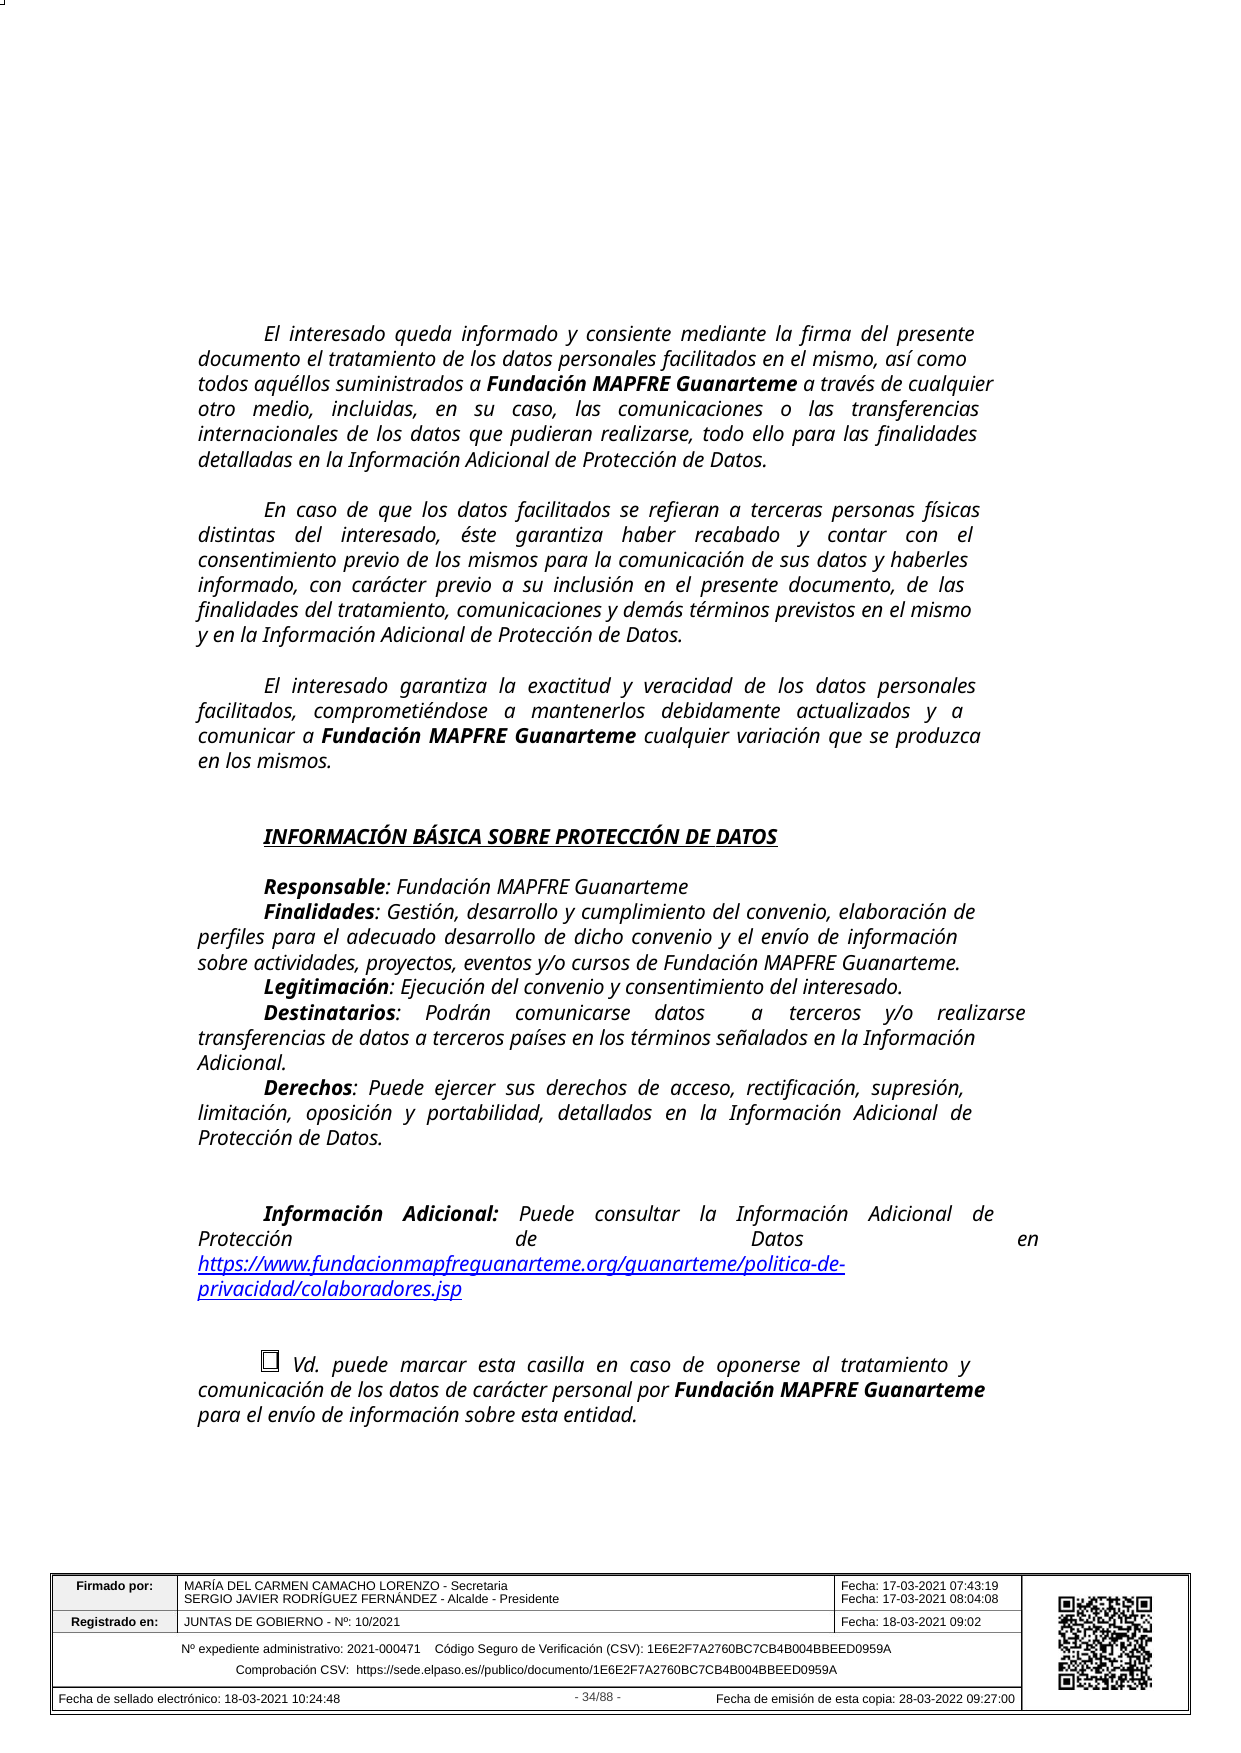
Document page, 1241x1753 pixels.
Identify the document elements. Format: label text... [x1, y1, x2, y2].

text distintas del interesado, éste garantiza haber recabado y contar con el [198, 523, 1068, 547]
text Destinatarios: Podrán comunicarse datos [264, 1000, 752, 1025]
text Responsable: Fundación MAPFRE Guanarteme [264, 874, 754, 899]
text Finalidades: Gestión, desarrollo y cumplimiento del convenio, elaboración de [264, 899, 1068, 924]
text Legitimación: Ejecución del convenio y consentimiento del interesado. [264, 975, 1068, 1000]
text Derechos: Puede ejercer sus derechos de acceso, rectificación, supresión, [264, 1075, 1068, 1100]
text transferencias de datos a terceros países en los términos señalados en la Información [198, 1026, 1068, 1050]
text Fecha: 18-03-2021 09:02 [841, 1615, 1002, 1629]
text Nº expediente administrativo: 2021-000471 Código Seguro de Verificación (CSV): 1E6E2F7A2760BC7CB4B004BBEED0959A [181, 1642, 917, 1656]
text y en la Información Adicional de Protección de Datos. [198, 623, 1068, 648]
text Fecha de emisión de esta copia: 28-03-2022 09:27:00 [716, 1692, 1040, 1706]
text En caso de que los datos facilitados se refieran a terceras personas físicas [264, 498, 1068, 522]
text Fecha: 17-03-2021 07:43:19 [841, 1579, 1022, 1593]
text comunicación de los datos de carácter personal por Fundación MAPFRE Guanarteme [198, 1377, 1068, 1402]
picture [262, 1351, 278, 1371]
text finalidades del tratamiento, comunicaciones y demás términos previstos en el mismo [198, 598, 1068, 623]
text Adicional. [198, 1051, 1068, 1075]
text facilitados, comprometiéndose a mantenerlos debidamente actualizados y a [198, 699, 1068, 723]
text en [1017, 1227, 1068, 1251]
text de [515, 1227, 567, 1251]
text INFORMACIÓN BÁSICA SOBRE PROTECCIÓN DE DATOS [264, 824, 823, 849]
text Firmado por: [76, 1579, 172, 1593]
text en los mismos. [198, 749, 1068, 773]
text consentimiento previo de los mismos para la comunicación de sus datos y haberles [198, 548, 1068, 572]
picture [51, 1574, 1190, 1714]
text otro medio, incluidas, en su caso, las comunicaciones o las transferencias [198, 397, 1068, 422]
text documento el tratamiento de los datos personales facilitados en el mismo, así como [198, 347, 1068, 371]
text Información Adicional: Puede consultar la Información Adicional de [264, 1201, 1068, 1226]
text a [751, 1001, 789, 1025]
text limitación, oposición y portabilidad, detallados en la Información Adicional de [198, 1101, 1068, 1125]
text internacionales de los datos que pudieran realizarse, todo ello para las finalidades [198, 422, 1068, 447]
text informado, con carácter previo a su inclusión en el presente documento, de las [198, 573, 1068, 598]
text El interesado garantiza la exactitud y veracidad de los datos personales [264, 674, 1068, 698]
text Comprobación CSV: https://sede.elpaso.es//publico/documento/1E6E2F7A2760BC7CB4B004BBEED0959A [236, 1663, 917, 1677]
text Fecha de sellado electrónico: 18-03-2021 10:24:48 [58, 1692, 365, 1706]
text terceros y/o realizarse [789, 1001, 1067, 1025]
text perfiles para el adecuado desarrollo de dicho convenio y el envío de información [198, 925, 1068, 949]
text Datos [751, 1227, 833, 1251]
text Protección [198, 1227, 332, 1251]
text Registrado en: [71, 1615, 177, 1629]
text MARÍA DEL CARMEN CAMACHO LORENZO - Secretaria [184, 1579, 586, 1593]
text SERGIO JAVIER RODRÍGUEZ FERNÁNDEZ - Alcalde - Presidente [184, 1593, 586, 1607]
text El interesado queda informado y consiente mediante la firma del presente [264, 322, 1068, 346]
text https://www.fundacionmapfreguanarteme.org/guanarteme/politica-de- [198, 1252, 953, 1276]
text Fecha: 17-03-2021 08:04:08 [841, 1593, 1022, 1607]
text detalladas en la Información Adicional de Protección de Datos. [198, 447, 1068, 472]
text comunicar a Fundación MAPFRE Guanarteme cualquier variación que se produzca [198, 723, 1068, 748]
text sobre actividades, proyectos, eventos y/o cursos de Fundación MAPFRE Guanarteme. [198, 950, 1068, 975]
text - 34/88 - [574, 1691, 640, 1705]
text todos aquéllos suministrados a Fundación MAPFRE Guanarteme a través de cualquier [198, 371, 1068, 397]
text privacidad/colaboradores.jsp [198, 1277, 953, 1302]
text Protección de Datos. [198, 1126, 1068, 1150]
text para el envío de información sobre esta entidad. [198, 1403, 1068, 1427]
text Vd. puede marcar esta casilla en caso de oponerse al tratamiento y [292, 1352, 1068, 1377]
text JUNTAS DE GOBIERNO - Nº: 10/2021 [184, 1615, 426, 1629]
